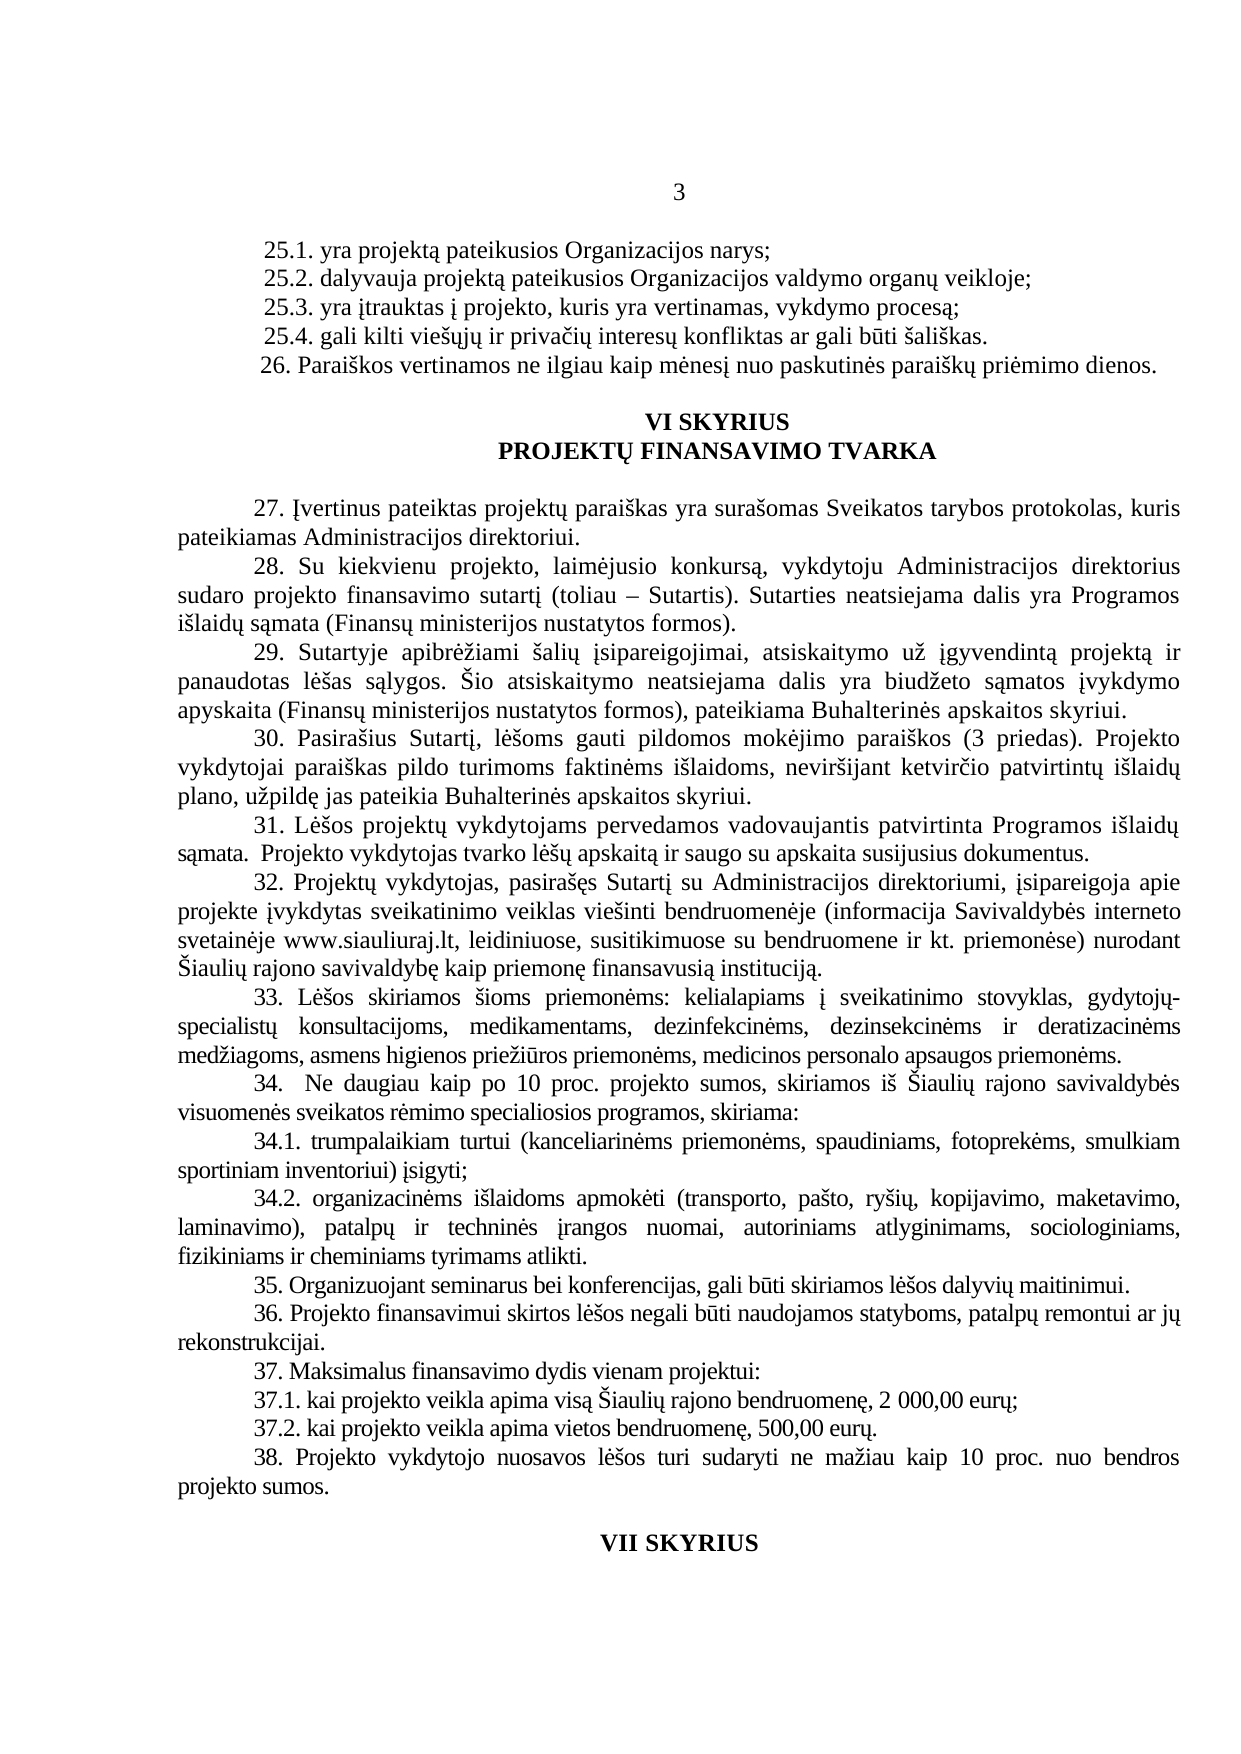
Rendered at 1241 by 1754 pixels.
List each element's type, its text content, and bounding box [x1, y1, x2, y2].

text 31. Lėšos projektų vykdytojams pervedamos vadovaujantis patvirtinta Programos išlaidų sąmata. Projekto vykdytojas tvarko lėšų apskaitą ir saugo su apskaita susijusius dokumentus. [177, 810, 1181, 867]
text 28. Su kiekvienu projekto, laimėjusio konkursą, vykdytoju Administracijos direktorius sudaro projekto finansavimo sutartį (toliau – Sutartis). Sutarties neatsiejama dalis yra Programos išlaidų sąmata (Finansų ministerijos nustatytos formos). [177, 551, 1181, 637]
text 25.2. dalyvauja projektą pateikusios Organizacijos valdymo organų veikloje; [251, 263, 1181, 292]
text 35. Organizuojant seminarus bei konferencijas, gali būti skiriamos lėšos dalyvių maitinimui. [177, 1270, 1181, 1298]
text 34. Ne daugiau kaip po 10 proc. projekto sumos, skiriamos iš Šiaulių rajono savivaldybės visuomenės sveikatos rėmimo specialiosios programos, skiriama: [177, 1068, 1181, 1126]
text 37.1. kai projekto veikla apima visą Šiaulių rajono bendruomenę, 2 000,00 eurų; [177, 1385, 1181, 1413]
text 33. Lėšos skiriamos šioms priemonėms: kelialapiams į sveikatinimo stovyklas, gydytojų-specialistų konsultacijoms, medikamentams, dezinfekcinėms, dezinsekcinėms ir deratizacinėms medžiagoms, asmens higienos priežiūros priemonėms, medicinos personalo apsaugos priemonėms. [177, 982, 1181, 1068]
text 37. Maksimalus finansavimo dydis vienam projektui: [177, 1356, 1181, 1385]
text PROJEKTŲ FINANSAVIMO TVARKA [177, 436, 1181, 465]
text 27. Įvertinus pateiktas projektų paraiškas yra surašomas Sveikatos tarybos protokolas, kuris pateikiamas Administracijos direktoriui. [177, 493, 1181, 551]
text VII SKYRIUS [177, 1528, 1181, 1557]
text 34.2. organizacinėms išlaidoms apmokėti (transporto, pašto, ryšių, kopijavimo, maketavimo, laminavimo), patalpų ir techninės įrangos nuomai, autoriniams atlyginimams, sociologiniams, fizikiniams ir cheminiams tyrimams atlikti. [177, 1183, 1181, 1270]
text 29. Sutartyje apibrėžiami šalių įsipareigojimai, atsiskaitymo už įgyvendintą projektą ir panaudotas lėšas sąlygos. Šio atsiskaitymo neatsiejama dalis yra biudžeto sąmatos įvykdymo apyskaita (Finansų ministerijos nustatytos formos), pateikiama Buhalterinės apskaitos skyriui. [177, 637, 1181, 723]
text 30. Pasirašius Sutartį, lėšoms gauti pildomos mokėjimo paraiškos (3 priedas). Projekto vykdytojai paraiškas pildo turimoms faktinėms išlaidoms, neviršijant ketvirčio patvirtintų išlaidų plano, užpildę jas pateikia Buhalterinės apskaitos skyriui. [177, 723, 1181, 810]
text 36. Projekto finansavimui skirtos lėšos negali būti naudojamos statyboms, patalpų remontui ar jų rekonstrukcijai. [177, 1298, 1181, 1356]
text 32. Projektų vykdytojas, pasirašęs Sutartį su Administracijos direktoriumi, įsipareigoja apie projekte įvykdytas sveikatinimo veiklas viešinti bendruomenėje (informacija Savivaldybės interneto svetainėje www.siauliuraj.lt, leidiniuose, susitikimuose su bendruomene ir kt. priemonėse) nurodant Šiaulių rajono savivaldybę kaip priemonę finansavusią instituciją. [177, 867, 1181, 982]
text 26. Paraiškos vertinamos ne ilgiau kaip mėnesį nuo paskutinės paraiškų priėmimo dienos. [177, 350, 1181, 378]
text 34.1. trumpalaikiam turtui (kanceliarinėms priemonėms, spaudiniams, fotoprekėms, smulkiam sportiniam inventoriui) įsigyti; [177, 1126, 1181, 1183]
text 37.2. kai projekto veikla apima vietos bendruomenę, 500,00 eurų. [177, 1413, 1181, 1442]
text 25.3. yra įtrauktas į projekto, kuris yra vertinamas, vykdymo procesą; [251, 292, 1181, 321]
text 25.1. yra projektą pateikusios Organizacijos narys; [251, 235, 1181, 263]
text VI SKYRIUS [177, 407, 1181, 436]
text 25.4. gali kilti viešųjų ir privačių interesų konfliktas ar gali būti šališkas. [251, 321, 1181, 350]
text 38. Projekto vykdytojo nuosavos lėšos turi sudaryti ne mažiau kaip 10 proc. nuo bendros projekto sumos. [177, 1442, 1181, 1500]
